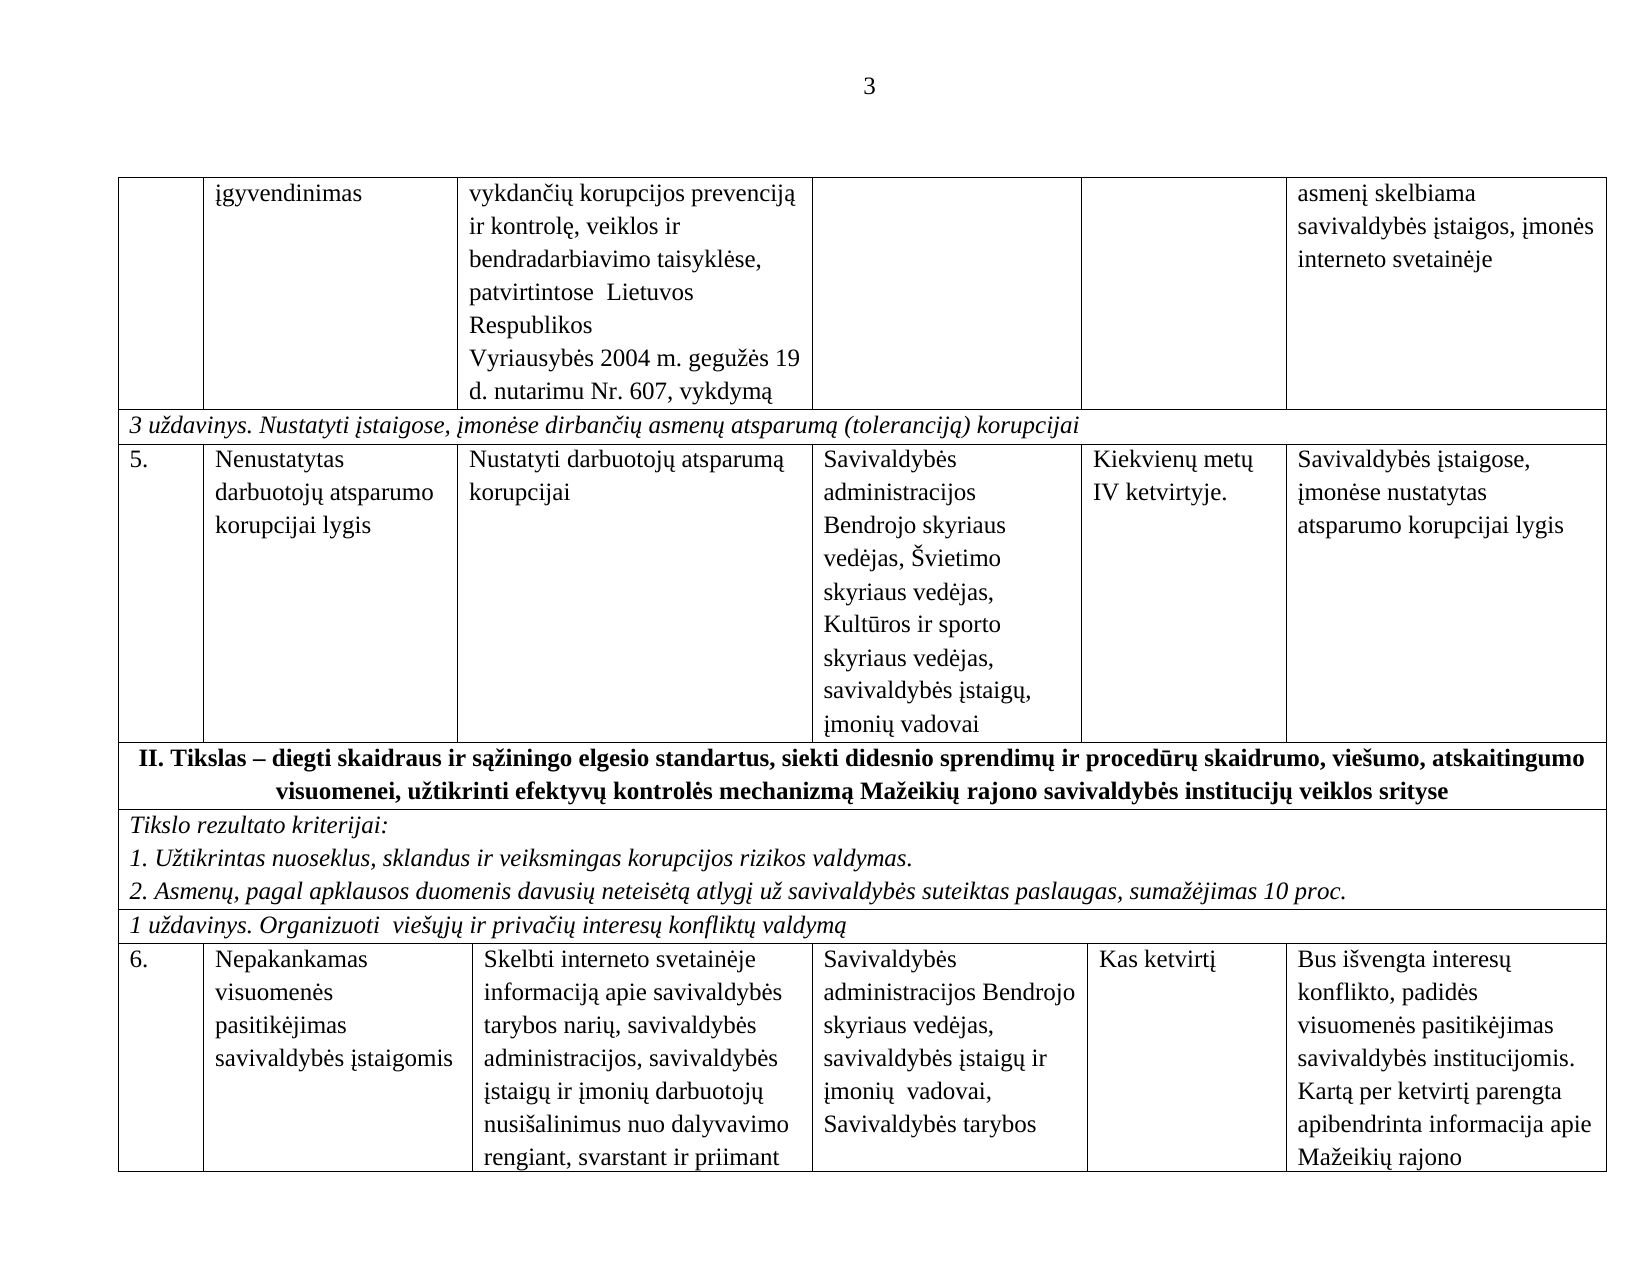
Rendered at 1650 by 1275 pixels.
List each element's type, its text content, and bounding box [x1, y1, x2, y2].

table_cell Kiekvienų metų IV ketvirtyje. [1082, 445, 1286, 742]
table_cell [119, 178, 203, 409]
table_cell Savivaldybės administracijos Bendrojo skyriaus vedėjas, savivaldybės įstaigų ir įmonių vadovai, Savivaldybės tarybos [813, 944, 1087, 1171]
table_cell Nenustatytas darbuotojų atsparumo korupcijai lygis [204, 445, 457, 742]
table_cell Savivaldybės įstaigose, įmonėse nustatytas atsparumo korupcijai lygis [1287, 445, 1606, 742]
table_cell Tikslo rezultato kriterijai: 1. Užtikrintas nuoseklus, sklandus ir veiksmingas korupcijos rizikos valdymas. 2. Asmenų, pagal apklausos duomenis davusių neteisėtą atlygį už savivaldybės suteiktas paslaugas, sumažėjimas 10 proc. [119, 810, 1606, 909]
table_cell Kas ketvirtį [1088, 944, 1286, 1171]
table_cell Nepakankamas visuomenės pasitikėjimas savivaldybės įstaigomis [204, 944, 472, 1171]
table_cell 1 uždavinys. Organizuoti viešųjų ir privačių interesų konfliktų valdymą [119, 910, 1606, 943]
table_cell [813, 178, 1081, 409]
table_cell [1082, 178, 1286, 409]
table_cell Nustatyti darbuotojų atsparumą korupcijai [458, 445, 812, 742]
table_cell Skelbti interneto svetainėje informaciją apie savivaldybės tarybos narių, savivaldybės administracijos, savivaldybės įstaigų ir įmonių darbuotojų nusišalinimus nuo dalyvavimo rengiant, svarstant ir priimant [473, 944, 812, 1171]
table_cell asmenį skelbiama savivaldybės įstaigos, įmonės interneto svetainėje [1287, 178, 1606, 409]
table_cell 5. [119, 445, 203, 742]
table_cell Bus išvengta interesų konflikto, padidės visuomenės pasitikėjimas savivaldybės institucijomis. Kartą per ketvirtį parengta apibendrinta informacija apie Mažeikių rajono [1287, 944, 1606, 1171]
table_cell 6. [119, 944, 203, 1171]
table_cell 3 uždavinys. Nustatyti įstaigose, įmonėse dirbančių asmenų atsparumą (toleranciją) korupcijai [119, 410, 1606, 443]
table_cell vykdančių korupcijos prevenciją ir kontrolę, veiklos ir bendradarbiavimo taisyklėse, patvirtintose Lietuvos Respublikos Vyriausybės 2004 m. gegužės 19 d. nutarimu Nr. 607, vykdymą [458, 178, 812, 409]
table_cell Savivaldybės administracijos Bendrojo skyriaus vedėjas, Švietimo skyriaus vedėjas, Kultūros ir sporto skyriaus vedėjas, savivaldybės įstaigų, įmonių vadovai [813, 445, 1081, 742]
table_cell įgyvendinimas [204, 178, 457, 409]
table_cell II. Tikslas – diegti skaidraus ir sąžiningo elgesio standartus, siekti didesnio sprendimų ir procedūrų skaidrumo, viešumo, atskaitingumo visuomenei, užtikrinti efektyvų kontrolės mechanizmą Mažeikių rajono savivaldybės institucijų veiklos srityse [119, 743, 1606, 809]
